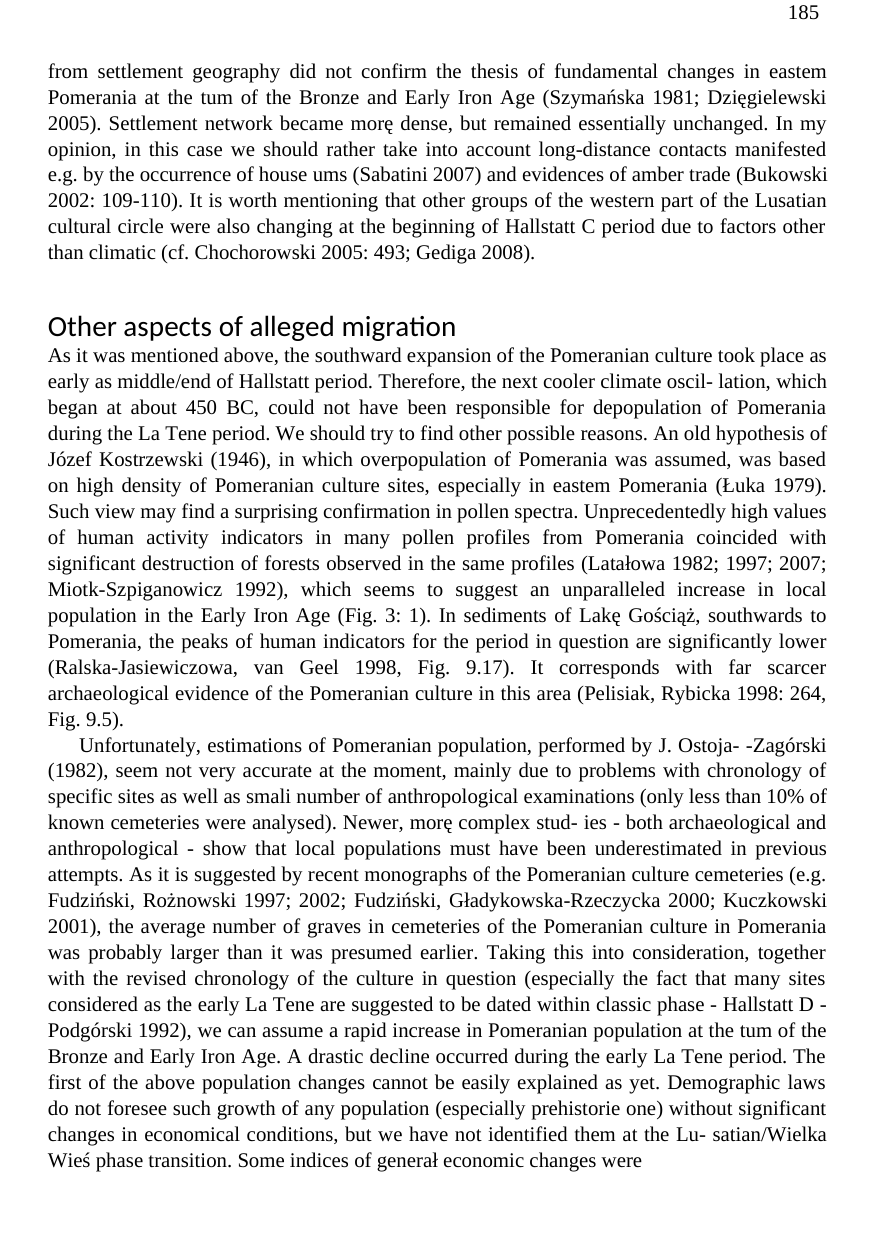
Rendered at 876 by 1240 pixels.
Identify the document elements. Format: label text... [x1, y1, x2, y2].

text from settlement geography did not confirm the thesis of fundamental changes in eastem Pomerania at the tum of the Bronze and Early Iron Age (Szymańska 1981; Dzięgielewski 2005). Settlement network became morę dense, but remained essentially unchanged. In my opinion, in this case we should rather take into account long-distance contacts manifested e.g. by the occurrence of house ums (Sabatini 2007) and evidences of amber trade (Bu­kowski 2002: 109-110). It is worth mentioning that other groups of the western part of the Lusatian cultural circle were also changing at the beginning of Hallstatt C period due to factors other than climatic (cf. Chochorowski 2005: 493; Gediga 2008). [48, 59, 828, 264]
text Unfortunately, estimations of Pomeranian population, performed by J. Ostoja- -Zagórski (1982), seem not very accurate at the moment, mainly due to problems with chronology of specific sites as well as smali number of anthropological examinations (only less than 10% of known cemeteries were analysed). Newer, morę complex stud- ies - both archaeological and anthropological - show that local populations must have been underestimated in previous attempts. As it is suggested by recent monographs of the Pomeranian culture cemeteries (e.g. Fudziński, Rożnowski 1997; 2002; Fudziński, Gładykowska-Rzeczycka 2000; Kuczkowski 2001), the average number of graves in cemeteries of the Pomeranian culture in Pomerania was probably larger than it was presumed earlier. Taking this into consideration, together with the revised chronology of the culture in question (especially the fact that many sites considered as the early La Tene are suggested to be dated within classic phase - Hallstatt D - Podgórski 1992), we can assume a rapid increase in Pomeranian population at the tum of the Bronze and Early Iron Age. A drastic decline occurred during the early La Tene period. The first of the above population changes cannot be easily explained as yet. Demographic laws do not foresee such growth of any population (especially prehistorie one) without significant changes in economical conditions, but we have not identified them at the Lu- satian/Wielka Wieś phase transition. Some indices of generał economic changes were [48, 732, 828, 1172]
subtitle Other aspects of alleged migration [48, 308, 828, 343]
text 185 [788, 0, 822, 24]
text As it was mentioned above, the southward expansion of the Pomeranian culture took place as early as middle/end of Hallstatt period. Therefore, the next cooler climate oscil- lation, which began at about 450 BC, could not have been responsible for depopulation of Pomerania during the La Tene period. We should try to find other possible reasons. An old hypothesis of Józef Kostrzewski (1946), in which overpopulation of Pomerania was assumed, was based on high density of Pomeranian culture sites, especially in eastem Pomerania (Łuka 1979). Such view may find a surprising confirmation in pollen spectra. Unprecedentedly high values of human activity indicators in many pollen profiles from Pomerania coincided with significant destruction of forests observed in the same profiles (Latałowa 1982; 1997; 2007; Miotk-Szpiganowicz 1992), which seems to suggest an unparalleled increase in local population in the Early Iron Age (Fig. 3: 1). In sediments of Lakę Gościąż, southwards to Pomerania, the peaks of human indicators for the period in question are significantly lower (Ralska-Jasiewiczowa, van Geel 1998, Fig. 9.17). It corresponds with far scarcer archaeological evidence of the Pomeranian culture in this area (Pelisiak, Rybicka 1998: 264, Fig. 9.5). [48, 343, 828, 731]
